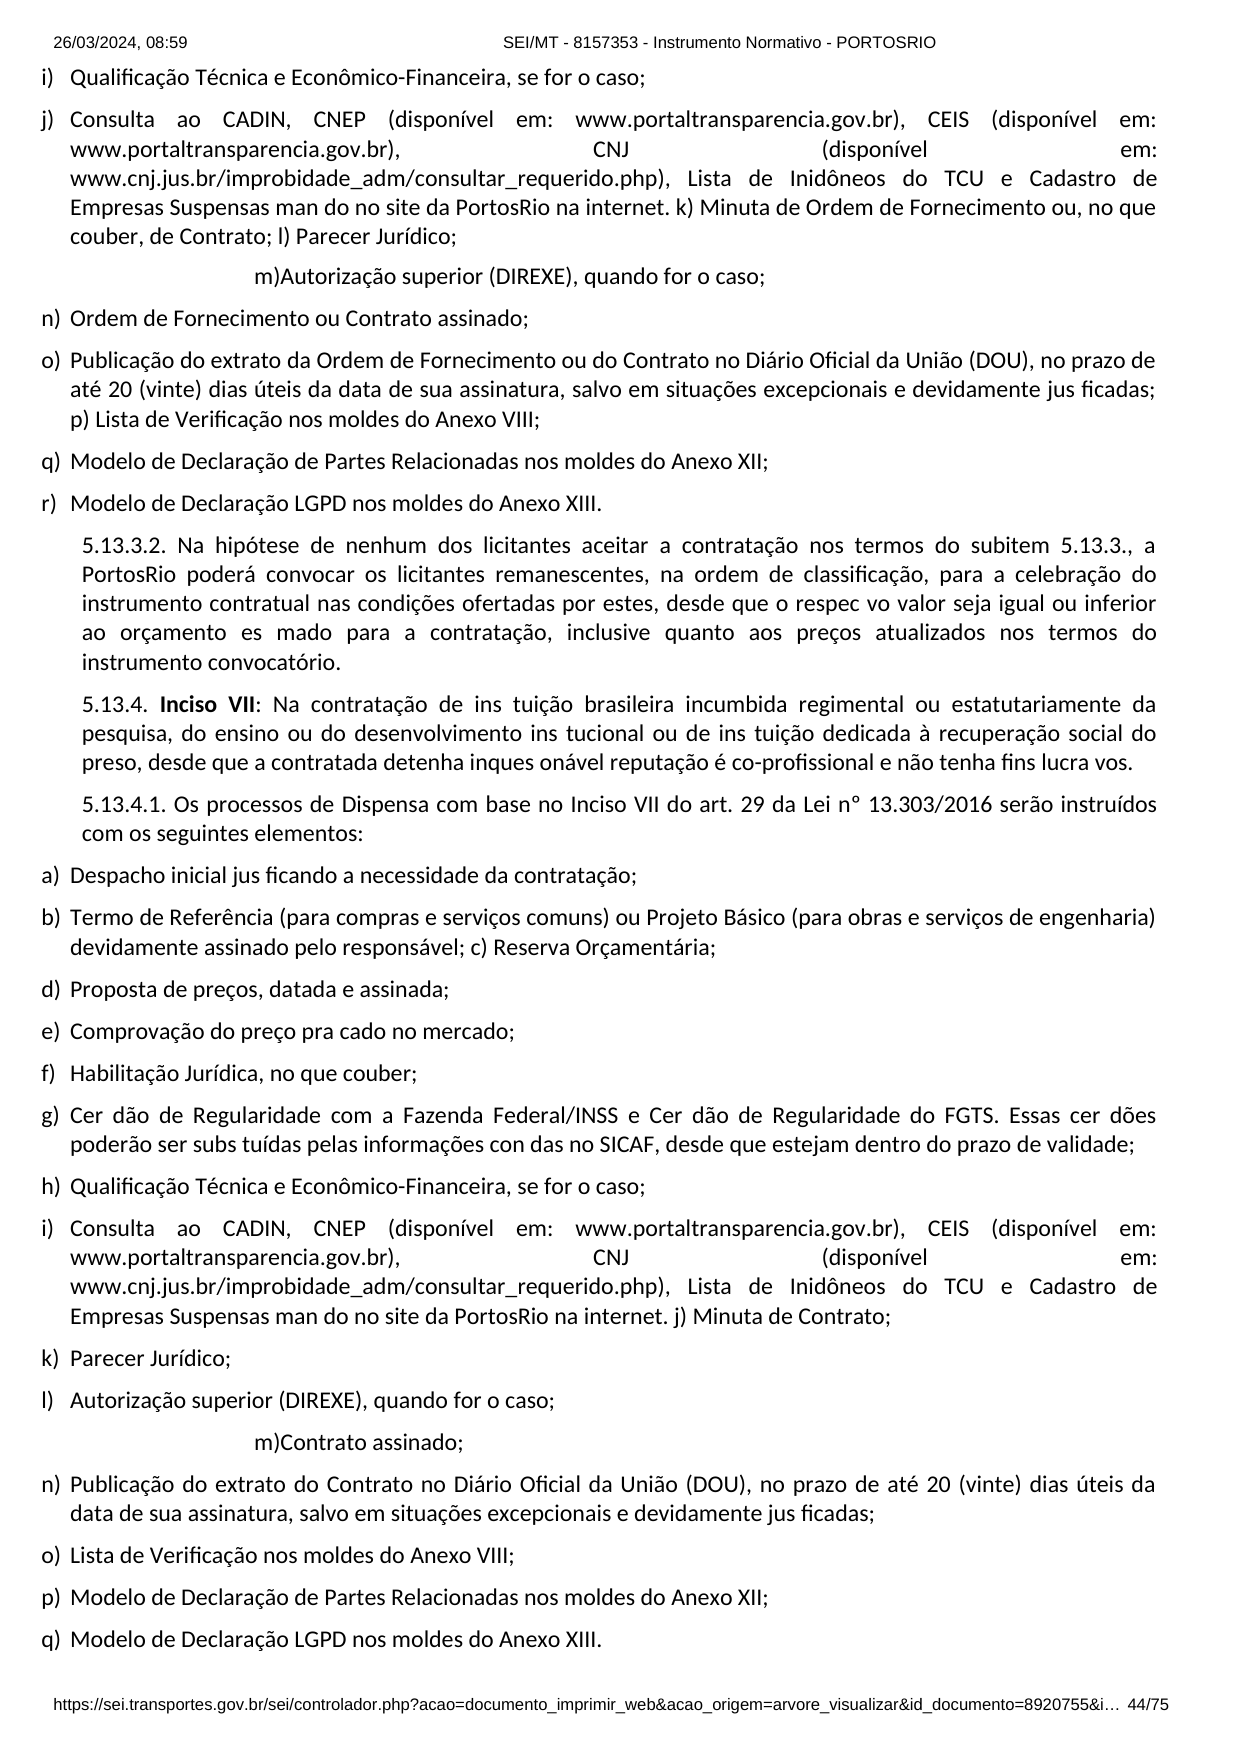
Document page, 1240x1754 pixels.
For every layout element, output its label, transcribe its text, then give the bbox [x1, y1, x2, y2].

list Modelo de Declaração de Partes Relacionadas nos moldes do Anexo XII; [41, 446, 1158, 475]
list Modelo de Declaração LGPD nos moldes do Anexo XIII. [41, 488, 1158, 517]
list Qualificação Técnica e Econômico-Financeira, se for o caso; [41, 1171, 1158, 1200]
text m)Contrato assinado; [254, 1427, 1158, 1456]
list Qualificação Técnica e Econômico-Financeira, se for o caso; [41, 62, 1158, 92]
list Autorização superior (DIREXE), quando for o caso; [41, 1385, 1158, 1414]
list Publicação do extrato do Contrato no Diário Oficial da União (DOU), no prazo de até 20 (vinte) dias úteis da data de sua assinatura, salvo em situações excepcionais e devidamente jus ficadas; [41, 1469, 1158, 1527]
list Modelo de Declaração de Partes Relacionadas nos moldes do Anexo XII; [41, 1582, 1158, 1611]
text 5.13.4. Inciso VII: Na contratação de ins tuição brasileira incumbida regimental ou estatutariamente da pesquisa, do ensino ou do desenvolvimento ins tucional ou de ins tuição dedicada à recuperação social do preso, desde que a contratada detenha inques onável reputação é co-profissional e não tenha fins lucra vos. [82, 689, 1158, 777]
list Consulta ao CADIN, CNEP (disponível em: www.portaltransparencia.gov.br), CEIS (disponível em: www.portaltransparencia.gov.br), CNJ (disponível em: www.cnj.jus.br/improbidade_adm/consultar_requerido.php), Lista de Inidôneos do TCU e Cadastro de Empresas Suspensas man do no site da PortosRio na internet. j) Minuta de Contrato; [41, 1213, 1158, 1330]
list Consulta ao CADIN, CNEP (disponível em: www.portaltransparencia.gov.br), CEIS (disponível em: www.portaltransparencia.gov.br), CNJ (disponível em: www.cnj.jus.br/improbidade_adm/consultar_requerido.php), Lista de Inidôneos do TCU e Cadastro de Empresas Suspensas man do no site da PortosRio na internet. k) Minuta de Ordem de Fornecimento ou, no que couber, de Contrato; l) Parecer Jurídico; [41, 104, 1158, 251]
text m)Autorização superior (DIREXE), quando for o caso; [254, 261, 1158, 291]
text 5.13.3.2. Na hipótese de nenhum dos licitantes aceitar a contratação nos termos do subitem 5.13.3., a PortosRio poderá convocar os licitantes remanescentes, na ordem de classificação, para a celebração do instrumento contratual nas condições ofertadas por estes, desde que o respec vo valor seja igual ou inferior ao orçamento es mado para a contratação, inclusive quanto aos preços atualizados nos termos do instrumento convocatório. [82, 530, 1158, 676]
text 5.13.4.1. Os processos de Dispensa com base no Inciso VII do art. 29 da Lei nº 13.303/2016 serão instruídos com os seguintes elementos: [82, 789, 1158, 848]
list Lista de Verificação nos moldes do Anexo VIII; [41, 1540, 1158, 1569]
list Termo de Referência (para compras e serviços comuns) ou Projeto Básico (para obras e serviços de engenharia) devidamente assinado pelo responsável; c) Reserva Orçamentária; [41, 902, 1158, 961]
list Ordem de Fornecimento ou Contrato assinado; [41, 303, 1158, 332]
list Habilitação Jurídica, no que couber; [41, 1058, 1158, 1087]
list Publicação do extrato da Ordem de Fornecimento ou do Contrato no Diário Oficial da União (DOU), no prazo de até 20 (vinte) dias úteis da data de sua assinatura, salvo em situações excepcionais e devidamente jus ficadas; p) Lista de Verificação nos moldes do Anexo VIII; [41, 345, 1158, 433]
list Cer dão de Regularidade com a Fazenda Federal/INSS e Cer dão de Regularidade do FGTS. Essas cer dões poderão ser subs tuídas pelas informações con das no SICAF, desde que estejam dentro do prazo de validade; [41, 1100, 1158, 1158]
list Despacho inicial jus ficando a necessidade da contratação; [41, 861, 1158, 890]
list Comprovação do preço pra cado no mercado; [41, 1016, 1158, 1045]
list Parecer Jurídico; [41, 1343, 1158, 1372]
list Modelo de Declaração LGPD nos moldes do Anexo XIII. [41, 1624, 1158, 1653]
list Proposta de preços, datada e assinada; [41, 974, 1158, 1003]
